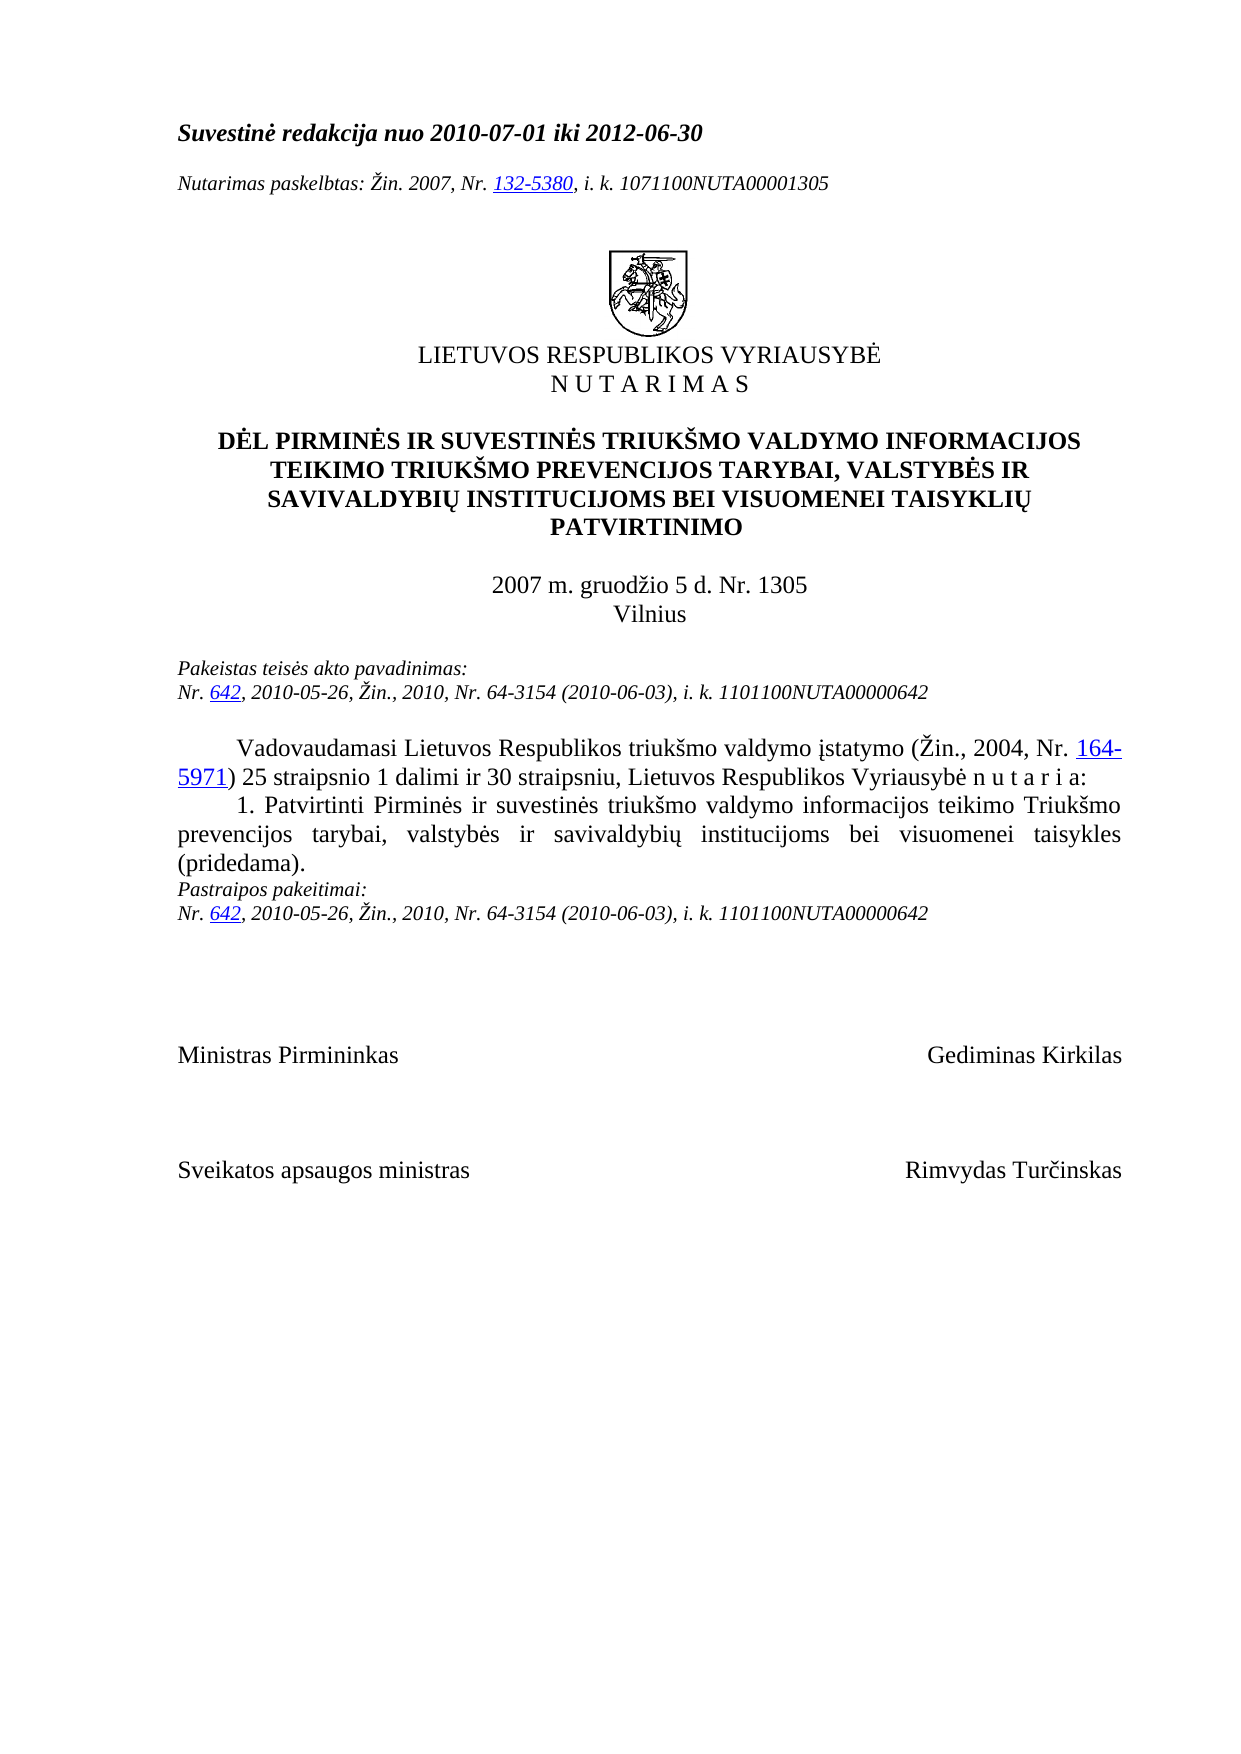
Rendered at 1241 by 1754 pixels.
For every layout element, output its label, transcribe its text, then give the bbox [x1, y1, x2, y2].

text NUTARIMAS [177, 369, 1122, 397]
text Vadovaudamasi Lietuvos Respublikos triukšmo valdymo įstatymo (Žin., 2004, Nr. 164-5971) 25 straipsnio 1 dalimi ir 30 straipsniu, Lietuvos Respublikos Vyriausybė nutaria: [177, 733, 1122, 791]
text Ministras Pirmininkas Gediminas Kirkilas [177, 1040, 1122, 1069]
text Vilnius [177, 599, 1122, 627]
text Nr. 642, 2010-05-26, Žin., 2010, Nr. 64-3154 (2010-06-03), i. k. 1101100NUTA00000642 [177, 901, 1122, 925]
text Sveikatos apsaugos ministras Rimvydas Turčinskas [177, 1155, 1122, 1184]
text 2007 m. gruodžio 5 d. Nr. 1305 [177, 570, 1122, 599]
text Nr. 642, 2010-05-26, Žin., 2010, Nr. 64-3154 (2010-06-03), i. k. 1101100NUTA00000642 [177, 680, 1122, 704]
text Nutarimas paskelbtas: Žin. 2007, Nr. 132-5380, i. k. 1071100NUTA00001305 [177, 171, 1122, 195]
text Pastraipos pakeitimai: [177, 877, 1122, 901]
text 1. Patvirtinti Pirminės ir suvestinės triukšmo valdymo informacijos teikimo Triukšmo prevencijos tarybai, valstybės ir savivaldybių institucijoms bei visuomenei taisykles (pridedama). [177, 791, 1122, 877]
text Pakeistas teisės akto pavadinimas: [177, 656, 1122, 680]
text Suvestinė redakcija nuo 2010-07-01 iki 2012-06-30 [177, 118, 1122, 147]
text Lietuvos Respublikos Vyriausybė [177, 340, 1122, 369]
text DĖL PIRMINĖS IR SUVESTINĖS TRIUKŠMO VALDYMO INFORMACIJOS TEIKIMO TRIUKŠMO PREVENCIJOS TARYBAI, VALSTYBĖS IR SAVIVALDYBIŲ INSTITUCIJOMS BEI VISUOMENEI TAISYKLIŲ PATVIRTINIMO [177, 426, 1122, 541]
